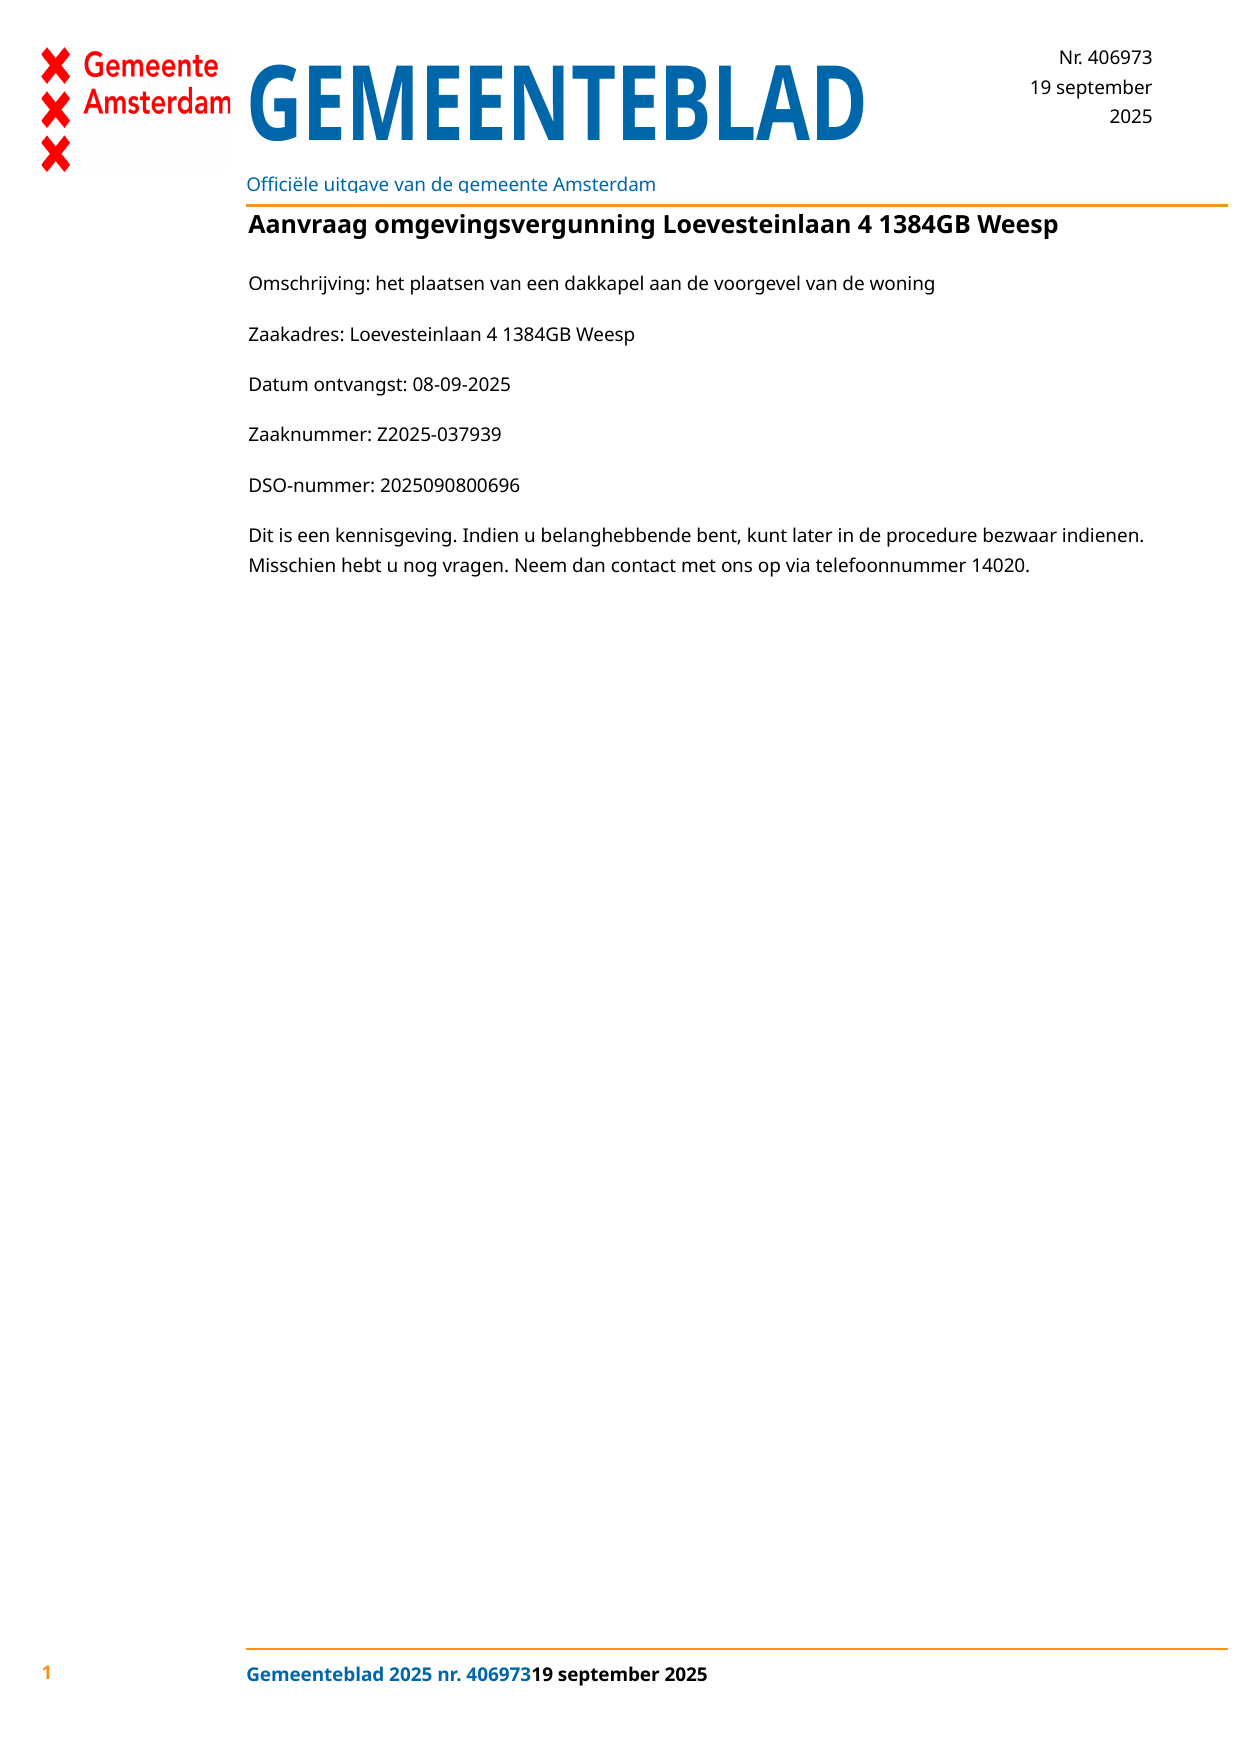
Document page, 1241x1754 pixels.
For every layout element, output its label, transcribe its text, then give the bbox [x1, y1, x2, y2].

text Aanvraag omgevingsvergunning Loevesteinlaan 4 1384GB Weesp [248, 207, 1152, 241]
text Zaakadres: Loevesteinlaan 4 1384GB Weesp [248, 321, 1152, 346]
text Datum ontvangst: 08-09-2025 [248, 371, 1152, 397]
text Zaaknummer: Z2025-037939 [248, 422, 1152, 447]
picture [41, 47, 231, 172]
text Dit is een kennisgeving. Indien u belanghebbende bent, kunt later in de procedure bezwaar indienen. Misschien hebt u nog vragen. Neem dan contact met ons op via telefoonnummer 14020. [248, 522, 1152, 578]
text DSO-nummer: 2025090800696 [248, 472, 1152, 498]
text Omschrijving: het plaatsen van een dakkapel aan de voorgevel van de woning [248, 270, 1152, 296]
